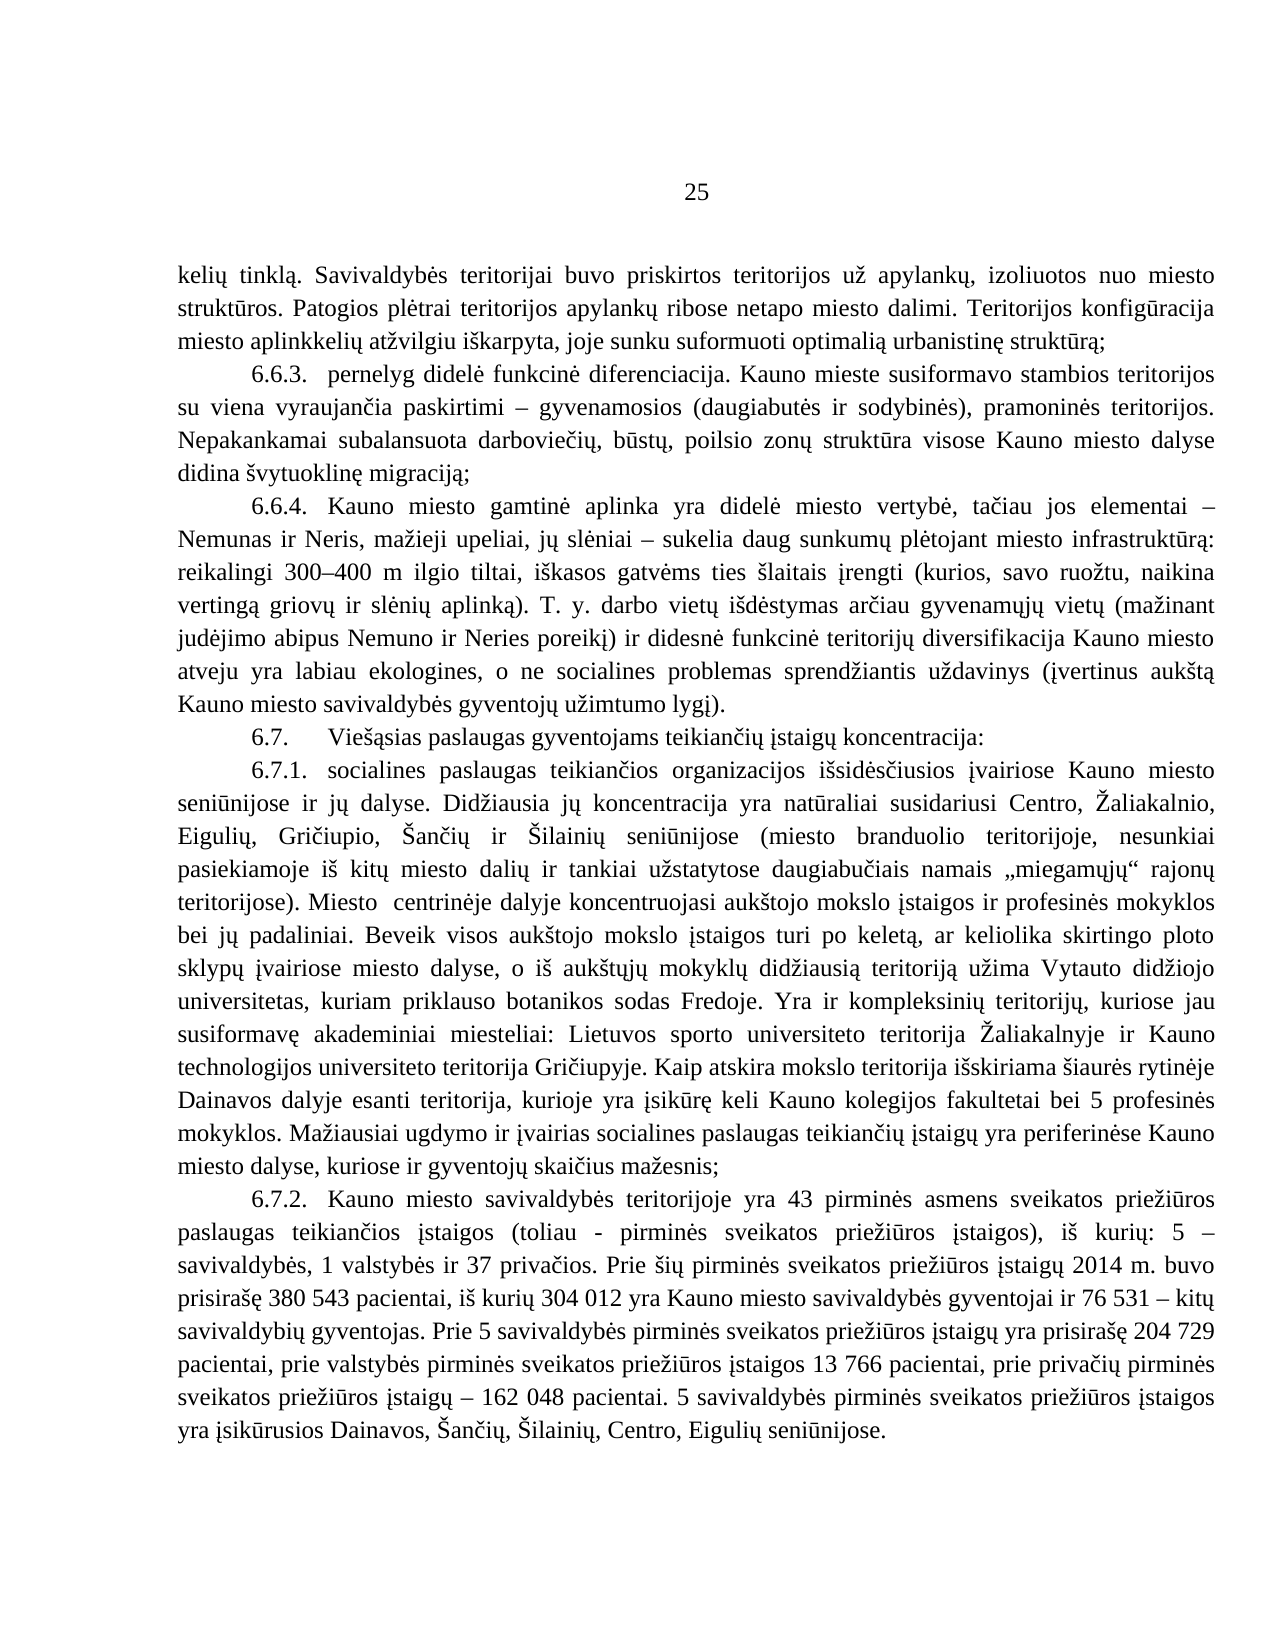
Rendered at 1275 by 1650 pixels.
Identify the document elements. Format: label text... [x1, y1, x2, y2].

text 6.7.1. socialines paslaugas teikiančios organizacijos išsidėsčiusios įvairiose Kauno miesto seniūnijose ir jų dalyse. Didžiausia jų koncentracija yra natūraliai susidariusi Centro, Žaliakalnio, Eigulių, Gričiupio, Šančių ir Šilainių seniūnijose (miesto branduolio teritorijoje, nesunkiai pasiekiamoje iš kitų miesto dalių ir tankiai užstatytose daugiabučiais namais „miegamųjų“ rajonų teritorijose). Miesto centrinėje dalyje koncentruojasi aukštojo mokslo įstaigos ir profesinės mokyklos bei jų padaliniai. Beveik visos aukštojo mokslo įstaigos turi po keletą, ar keliolika skirtingo ploto sklypų įvairiose miesto dalyse, o iš aukštųjų mokyklų didžiausią teritoriją užima Vytauto didžiojo universitetas, kuriam priklauso botanikos sodas Fredoje. Yra ir kompleksinių teritorijų, kuriose jau susiformavę akademiniai miesteliai: Lietuvos sporto universiteto teritorija Žaliakalnyje ir Kauno technologijos universiteto teritorija Gričiupyje. Kaip atskira mokslo teritorija išskiriama šiaurės rytinėje Dainavos dalyje esanti teritorija, kurioje yra įsikūrę keli Kauno kolegijos fakultetai bei 5 profesinės mokyklos. Mažiausiai ugdymo ir įvairias socialines paslaugas teikiančių įstaigų yra periferinėse Kauno miesto dalyse, kuriose ir gyventojų skaičius mažesnis; [177, 755, 1216, 1180]
text 6.6.3. pernelyg didelė funkcinė diferenciacija. Kauno mieste susiformavo stambios teritorijos su viena vyraujančia paskirtimi – gyvenamosios (daugiabutės ir sodybinės), pramoninės teritorijos. Nepakankamai subalansuota darboviečių, būstų, poilsio zonų struktūra visose Kauno miesto dalyse didina švytuoklinę migraciją; [177, 359, 1216, 487]
text kelių tinklą. Savivaldybės teritorijai buvo priskirtos teritorijos už apylankų, izoliuotos nuo miesto struktūros. Patogios plėtrai teritorijos apylankų ribose netapo miesto dalimi. Teritorijos konfigūracija miesto aplinkkelių atžvilgiu iškarpyta, joje sunku suformuoti optimalią urbanistinę struktūrą; [177, 260, 1216, 354]
text 6.7.2. Kauno miesto savivaldybės teritorijoje yra 43 pirminės asmens sveikatos priežiūros paslaugas teikiančios įstaigos (toliau - pirminės sveikatos priežiūros įstaigos), iš kurių: 5 – savivaldybės, 1 valstybės ir 37 privačios. Prie šių pirminės sveikatos priežiūros įstaigų 2014 m. buvo prisirašę 380 543 pacientai, iš kurių 304 012 yra Kauno miesto savivaldybės gyventojai ir 76 531 – kitų savivaldybių gyventojas. Prie 5 savivaldybės pirminės sveikatos priežiūros įstaigų yra prisirašę 204 729 pacientai, prie valstybės pirminės sveikatos priežiūros įstaigos 13 766 pacientai, prie privačių pirminės sveikatos priežiūros įstaigų – 162 048 pacientai. 5 savivaldybės pirminės sveikatos priežiūros įstaigos yra įsikūrusios Dainavos, Šančių, Šilainių, Centro, Eigulių seniūnijose. [177, 1184, 1216, 1444]
text 6.7. Viešąsias paslaugas gyventojams teikiančių įstaigų koncentracija: [177, 722, 1216, 751]
text 6.6.4. Kauno miesto gamtinė aplinka yra didelė miesto vertybė, tačiau jos elementai – Nemunas ir Neris, mažieji upeliai, jų slėniai – sukelia daug sunkumų plėtojant miesto infrastruktūrą: reikalingi 300–400 m ilgio tiltai, iškasos gatvėms ties šlaitais įrengti (kurios, savo ruožtu, naikina vertingą griovų ir slėnių aplinką). T. y. darbo vietų išdėstymas arčiau gyvenamųjų vietų (mažinant judėjimo abipus Nemuno ir Neries poreikį) ir didesnė funkcinė teritorijų diversifikacija Kauno miesto atveju yra labiau ekologines, o ne socialines problemas sprendžiantis uždavinys (įvertinus aukštą Kauno miesto savivaldybės gyventojų užimtumo lygį). [177, 491, 1216, 718]
